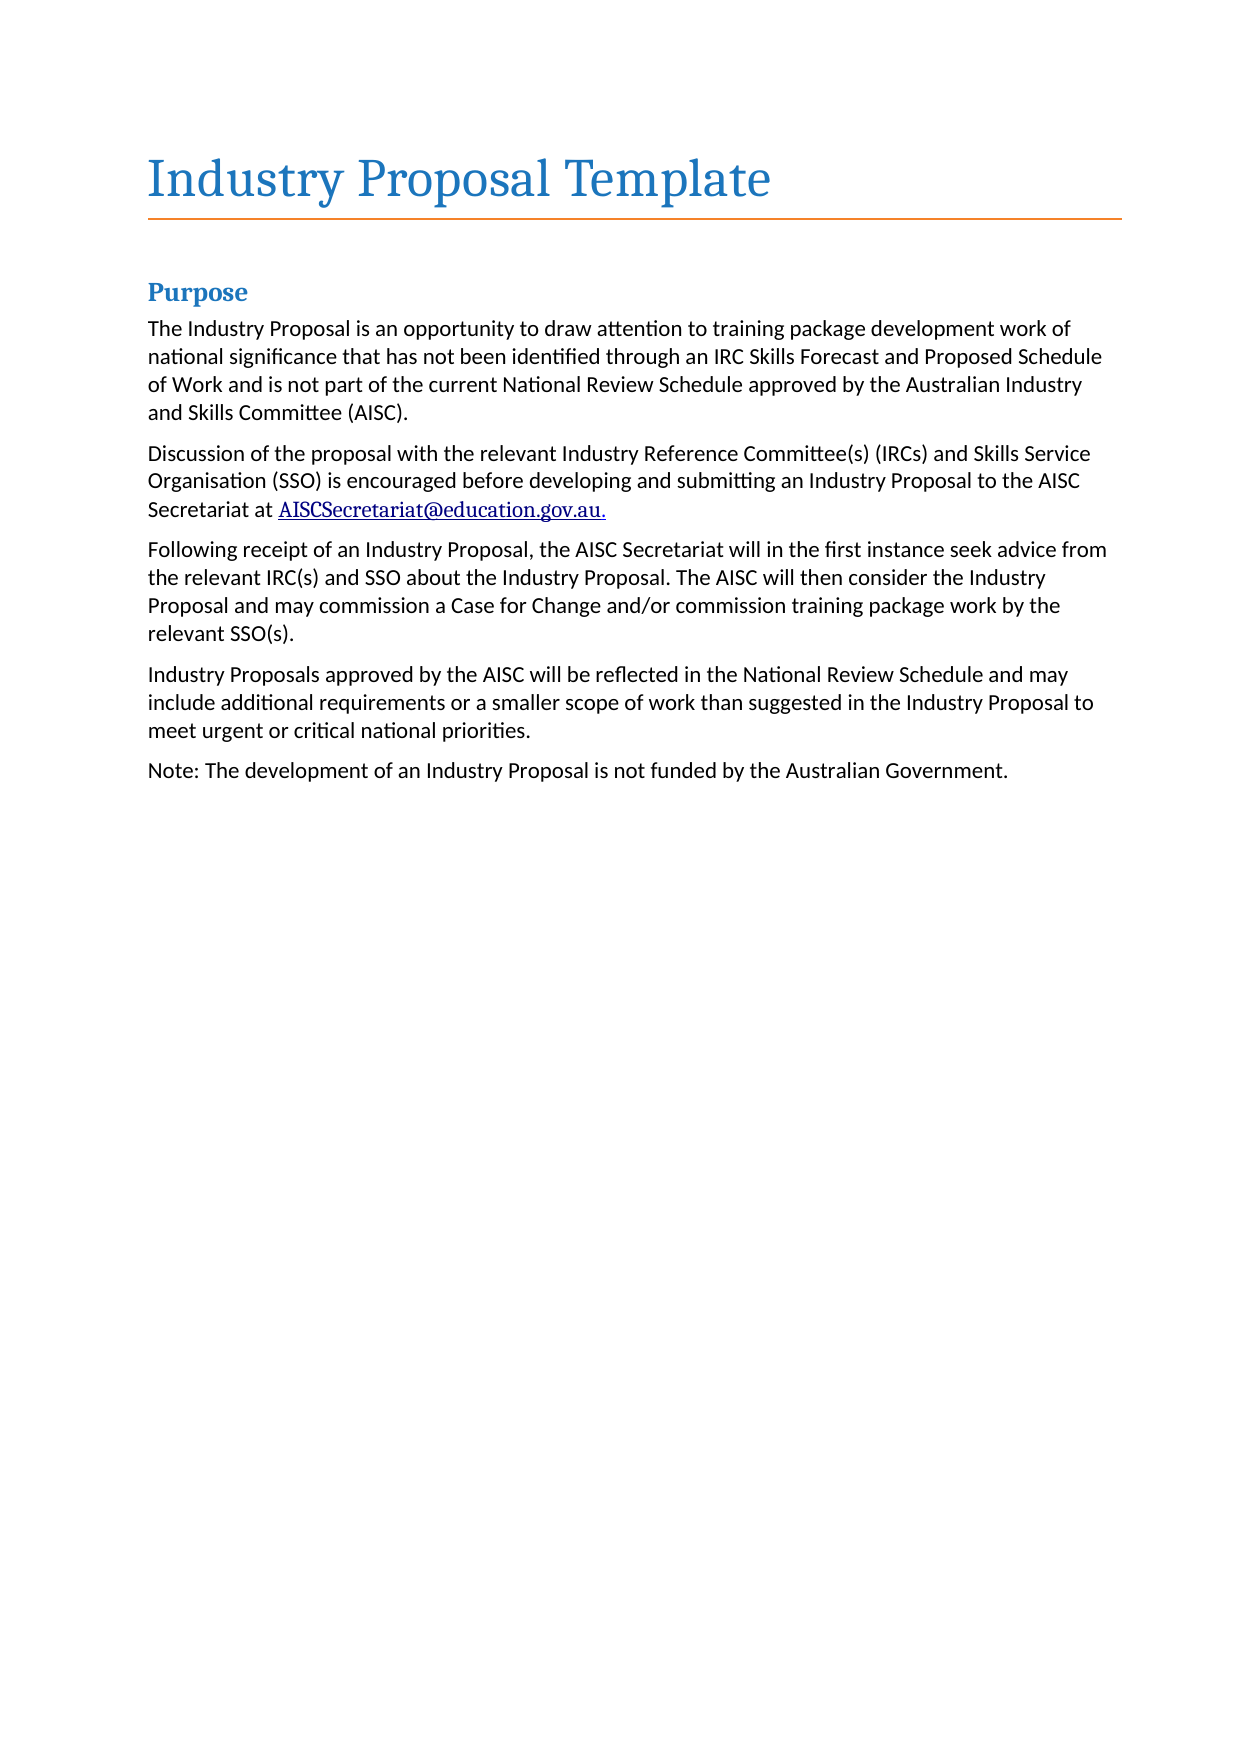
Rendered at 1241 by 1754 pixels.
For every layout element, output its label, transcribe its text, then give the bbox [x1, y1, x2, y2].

text Discussion of the proposal with the relevant Industry Reference Committee(s) (IRCs) and Skills Service Organisation (SSO) is encouraged before developing and submitting an Industry Proposal to the AISC Secretariat at AISCSecretariat@education.gov.au. [148, 439, 1122, 523]
text Note: The development of an Industry Proposal is not funded by the Australian Government. [148, 756, 1122, 784]
text The Industry Proposal is an opportunity to draw attention to training package development work of national significance that has not been identified through an IRC Skills Forecast and Proposed Schedule of Work and is not part of the current National Review Schedule approved by the Australian Industry and Skills Committee (AISC). [148, 314, 1122, 426]
text Industry Proposals approved by the AISC will be reflected in the National Review Schedule and may include additional requirements or a smaller scope of work than suggested in the Industry Proposal to meet urgent or critical national priorities. [148, 660, 1122, 744]
title Industry Proposal Template [148, 148, 1122, 218]
text Following receipt of an Industry Proposal, the AISC Secretariat will in the first instance seek advice from the relevant IRC(s) and SSO about the Industry Proposal. The AISC will then consider the Industry Proposal and may commission a Case for Change and/or commission training package work by the relevant SSO(s). [148, 535, 1122, 647]
subtitle Purpose [148, 277, 1122, 308]
